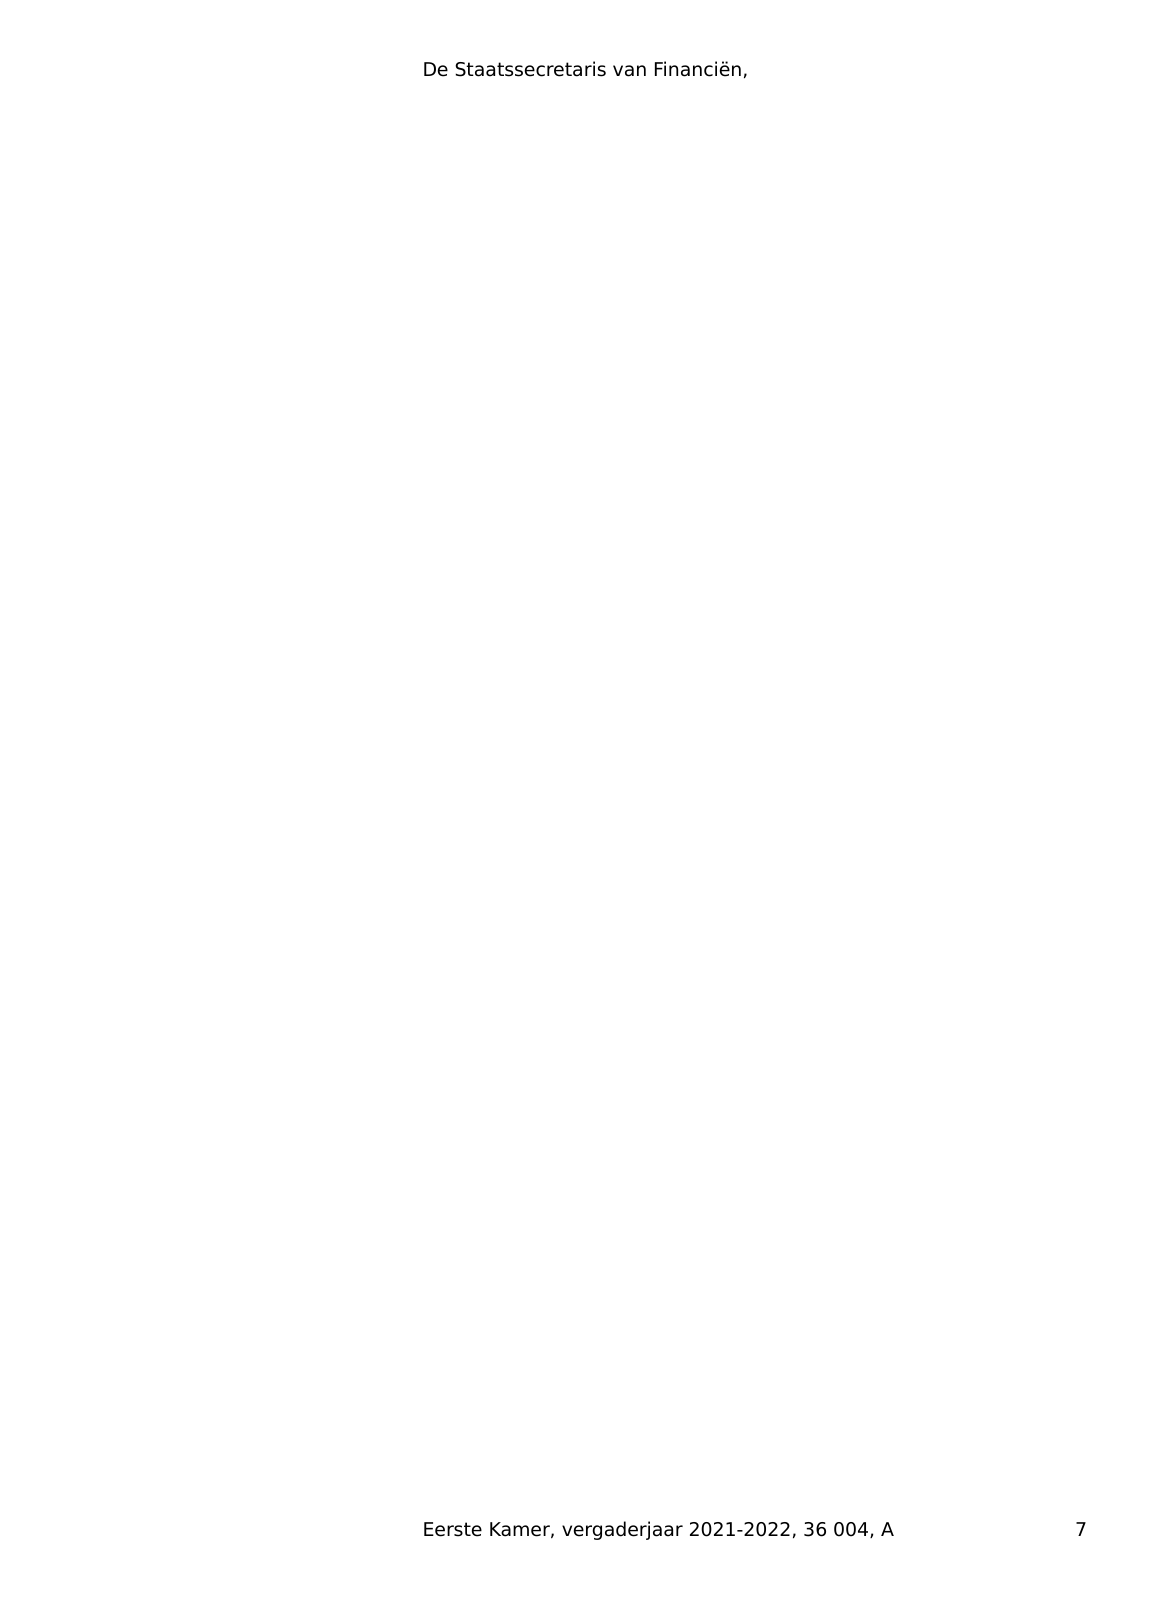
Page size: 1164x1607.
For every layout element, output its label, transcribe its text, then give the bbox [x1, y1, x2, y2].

text De Staatssecretaris van Financiën, [422, 59, 1087, 81]
